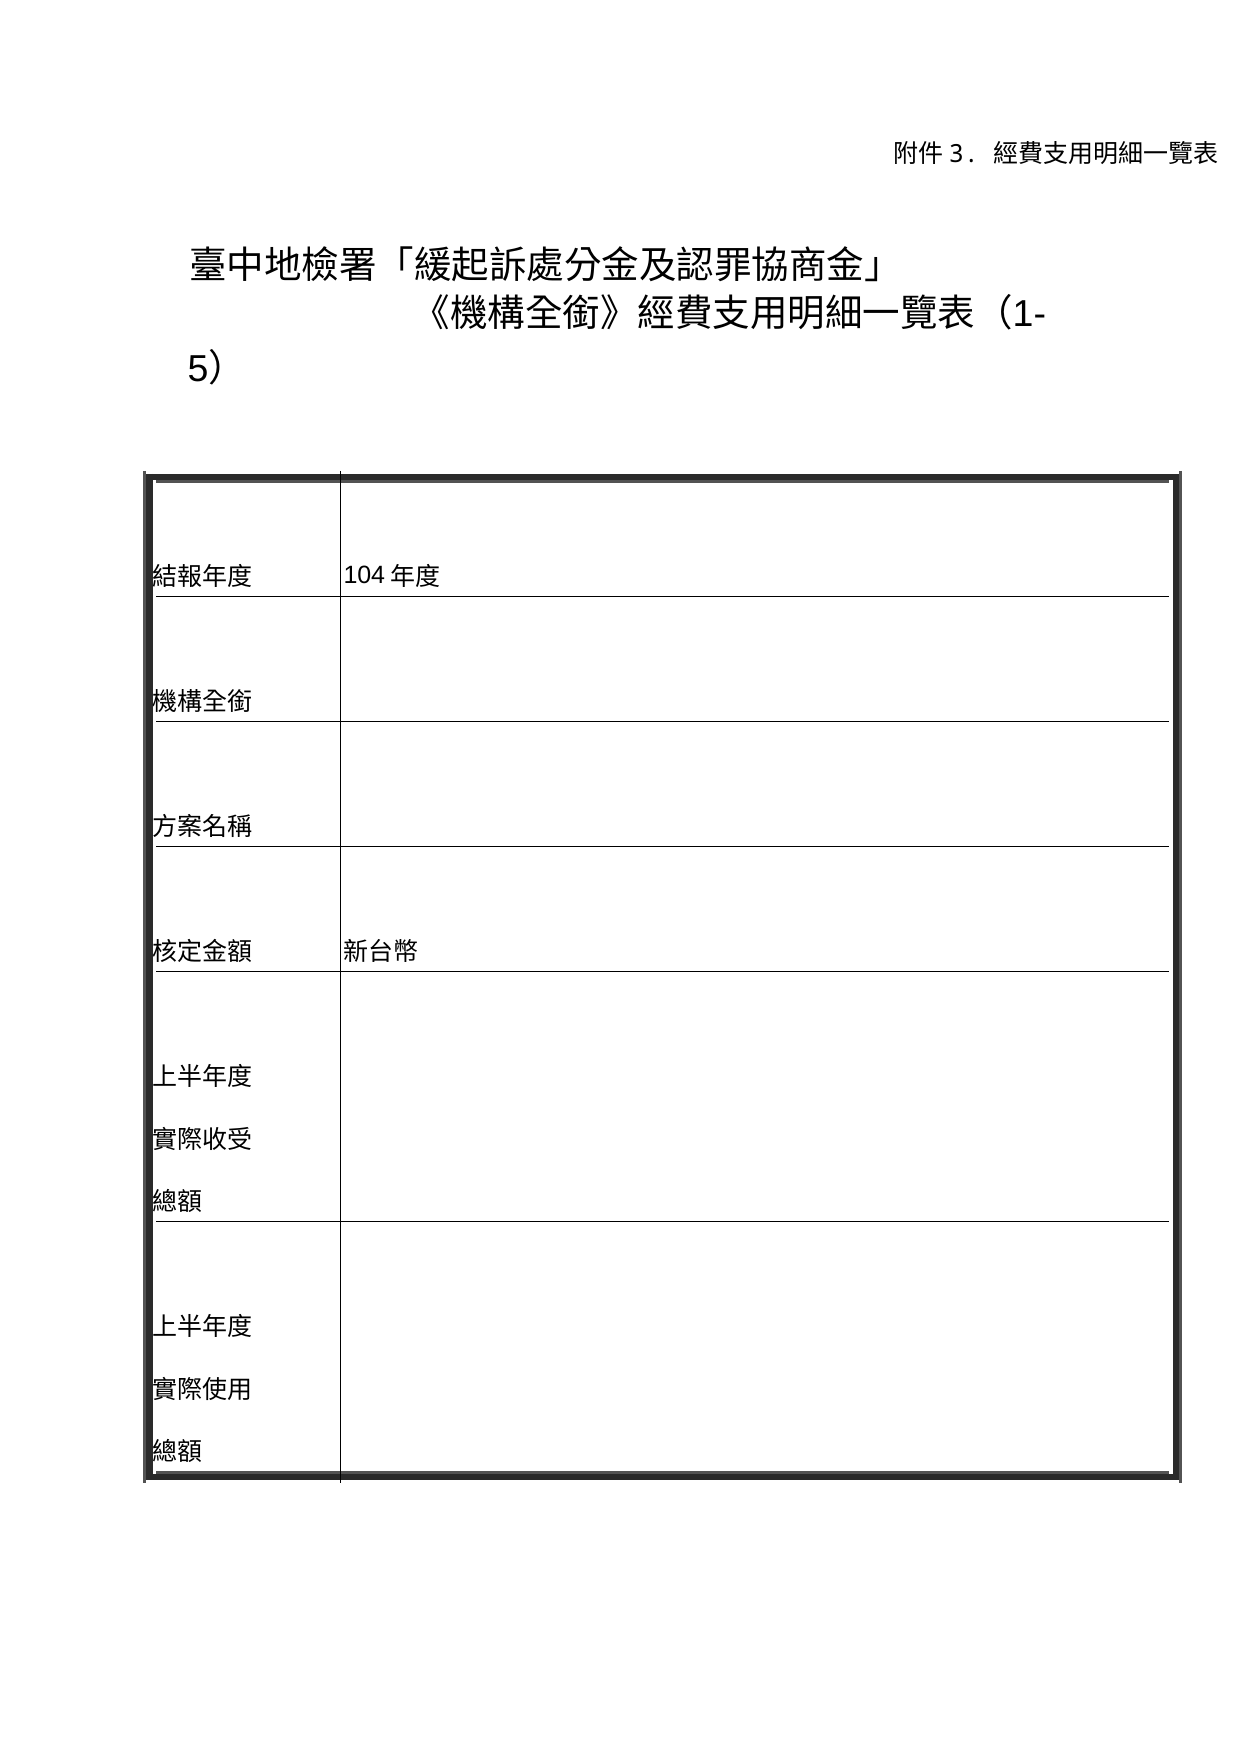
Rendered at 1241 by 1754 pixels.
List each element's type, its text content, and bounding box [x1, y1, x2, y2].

table_cell 核定金額 [156, 847, 340, 971]
text 臺中地檢署「緩起訴處分金及認罪協商金」 [187, 221, 1112, 283]
table_cell [341, 972, 1169, 1221]
table_cell [341, 1222, 1169, 1471]
table_cell 方案名稱 [156, 722, 340, 846]
table_header 104年度 [341, 483, 1169, 596]
table_cell [341, 597, 1169, 721]
table_cell 上半年度 實際收受 總額 [156, 972, 340, 1221]
text 附件3. 經費支用明細一覽表 [894, 139, 1225, 169]
table_cell 上半年度 實際使用 總額 [156, 1222, 340, 1471]
table_header 結報年度 [156, 483, 340, 596]
text [879, 132, 1240, 203]
text 《機構全銜》經費支用明細一覽表（1-5） [187, 283, 1053, 392]
table_cell 新台幣 [341, 847, 1169, 971]
table_cell [341, 722, 1169, 846]
table_cell 機構全銜 [156, 597, 340, 721]
